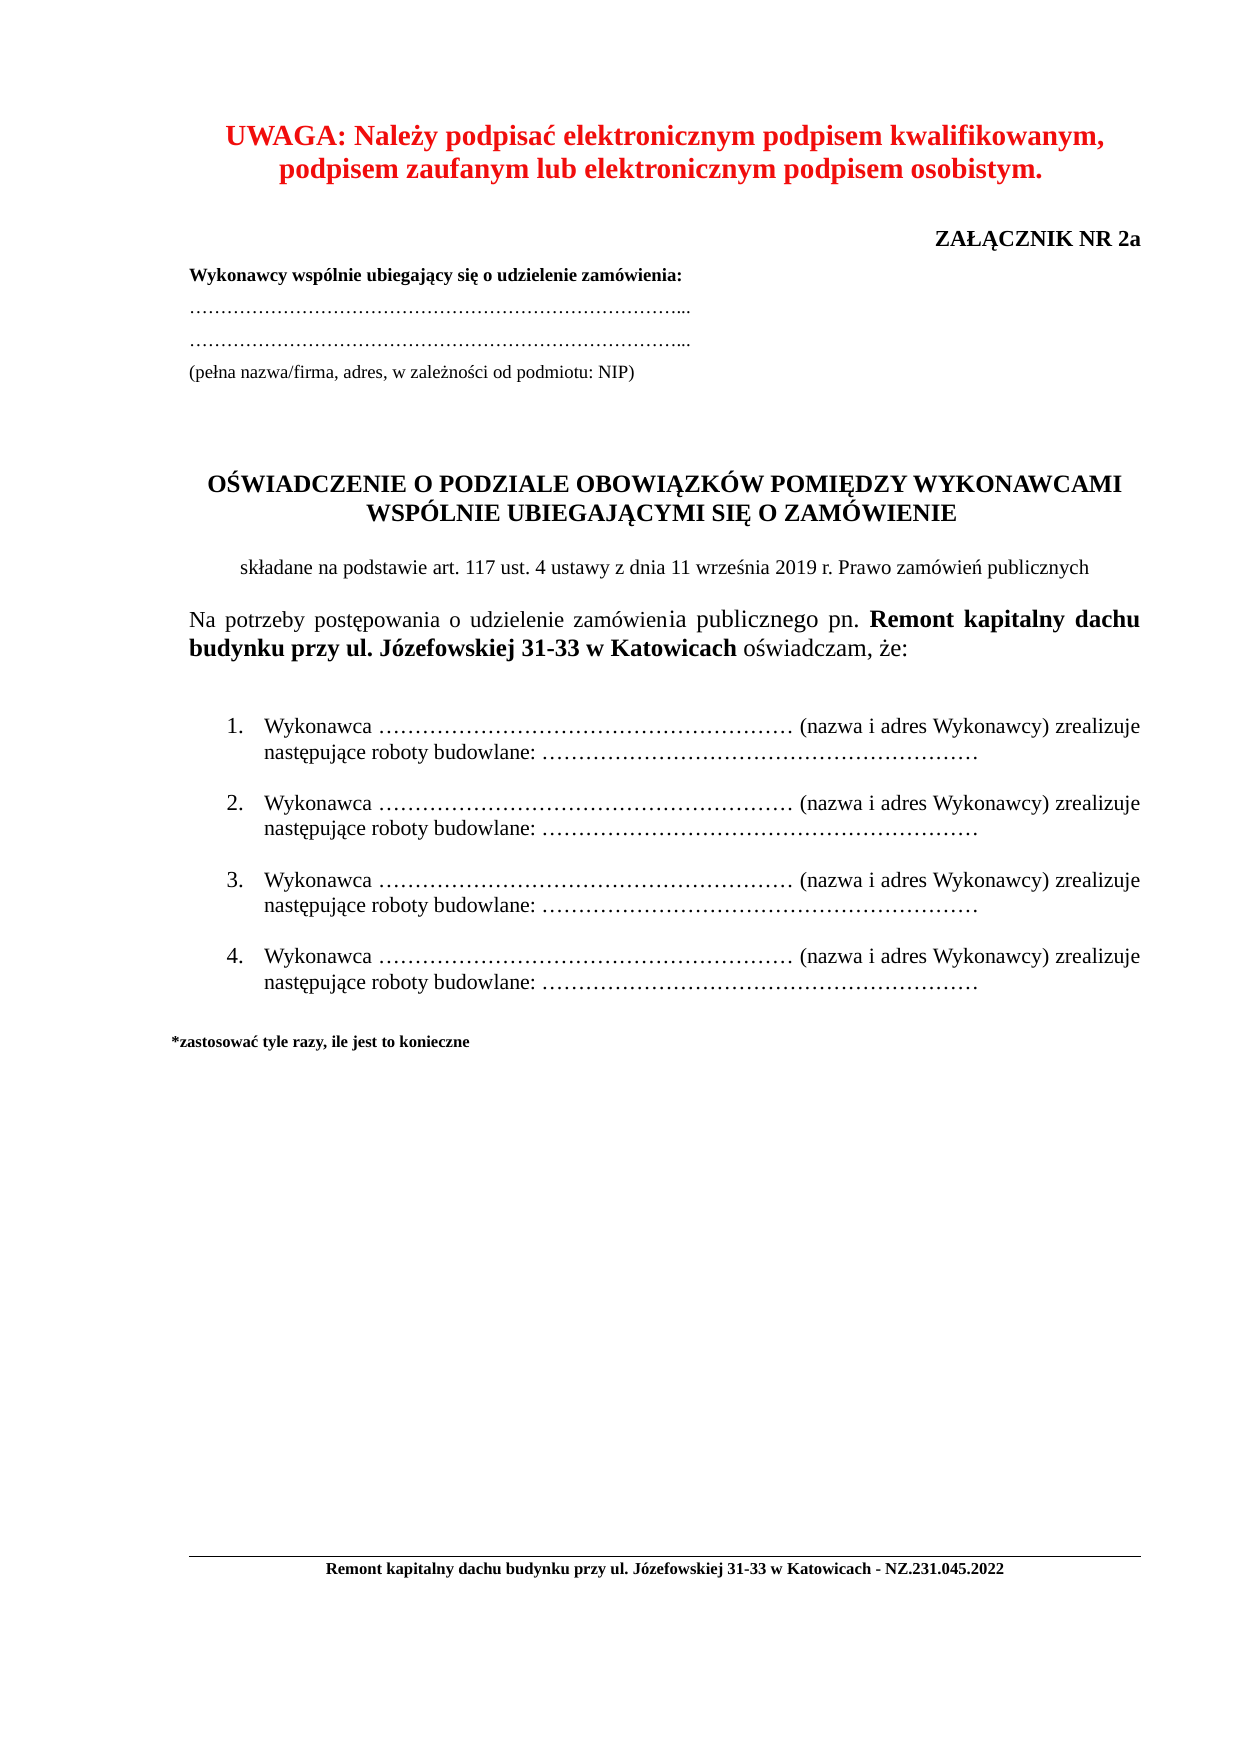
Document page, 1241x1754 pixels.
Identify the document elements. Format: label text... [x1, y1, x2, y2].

text UWAGA: Należy podpisać elektronicznym podpisem kwalifikowanym, podpisem zaufanym lub elektronicznym podpisem osobistym. [189, 118, 1141, 185]
text składane na podstawie art. 117 ust. 4 ustawy z dnia 11 września 2019 r. Prawo zamówień publicznych [189, 555, 1141, 579]
text ZAŁĄCZNIK NR 2a [189, 225, 1141, 251]
text ……………………………………………………………………... [189, 329, 1141, 350]
text Wykonawcy wspólnie ubiegający się o udzielenie zamówienia: [189, 264, 1141, 286]
list Wykonawca ………………………………………………… (nazwa i adres Wykonawcy) zrealizuje następujące roboty budowlane: …………………………………………………… [226, 712, 1141, 764]
text (pełna nazwa/firma, adres, w zależności od podmiotu: NIP) [189, 361, 1141, 383]
text *zastosować tyle razy, ile jest to konieczne [171, 1032, 1141, 1051]
text ……………………………………………………………………... [189, 296, 1141, 318]
text Na potrzeby postępowania o udzielenie zamówienia publicznego pn. Remont kapitalny dachu budynku przy ul. Józefowskiej 31-33 w Katowicach oświadczam, że: [189, 604, 1141, 662]
list Wykonawca ………………………………………………… (nazwa i adres Wykonawcy) zrealizuje następujące roboty budowlane: …………………………………………………… [226, 943, 1141, 994]
list Wykonawca ………………………………………………… (nazwa i adres Wykonawcy) zrealizuje następujące roboty budowlane: …………………………………………………… [226, 866, 1141, 917]
text OŚWIADCZENIE O PODZIALE OBOWIĄZKÓW POMIĘDZY WYKONAWCAMI WSPÓLNIE UBIEGAJĄCYMI SIĘ O ZAMÓWIENIE [189, 469, 1141, 526]
list Wykonawca ………………………………………………… (nazwa i adres Wykonawcy) zrealizuje następujące roboty budowlane: …………………………………………………… [226, 789, 1141, 841]
